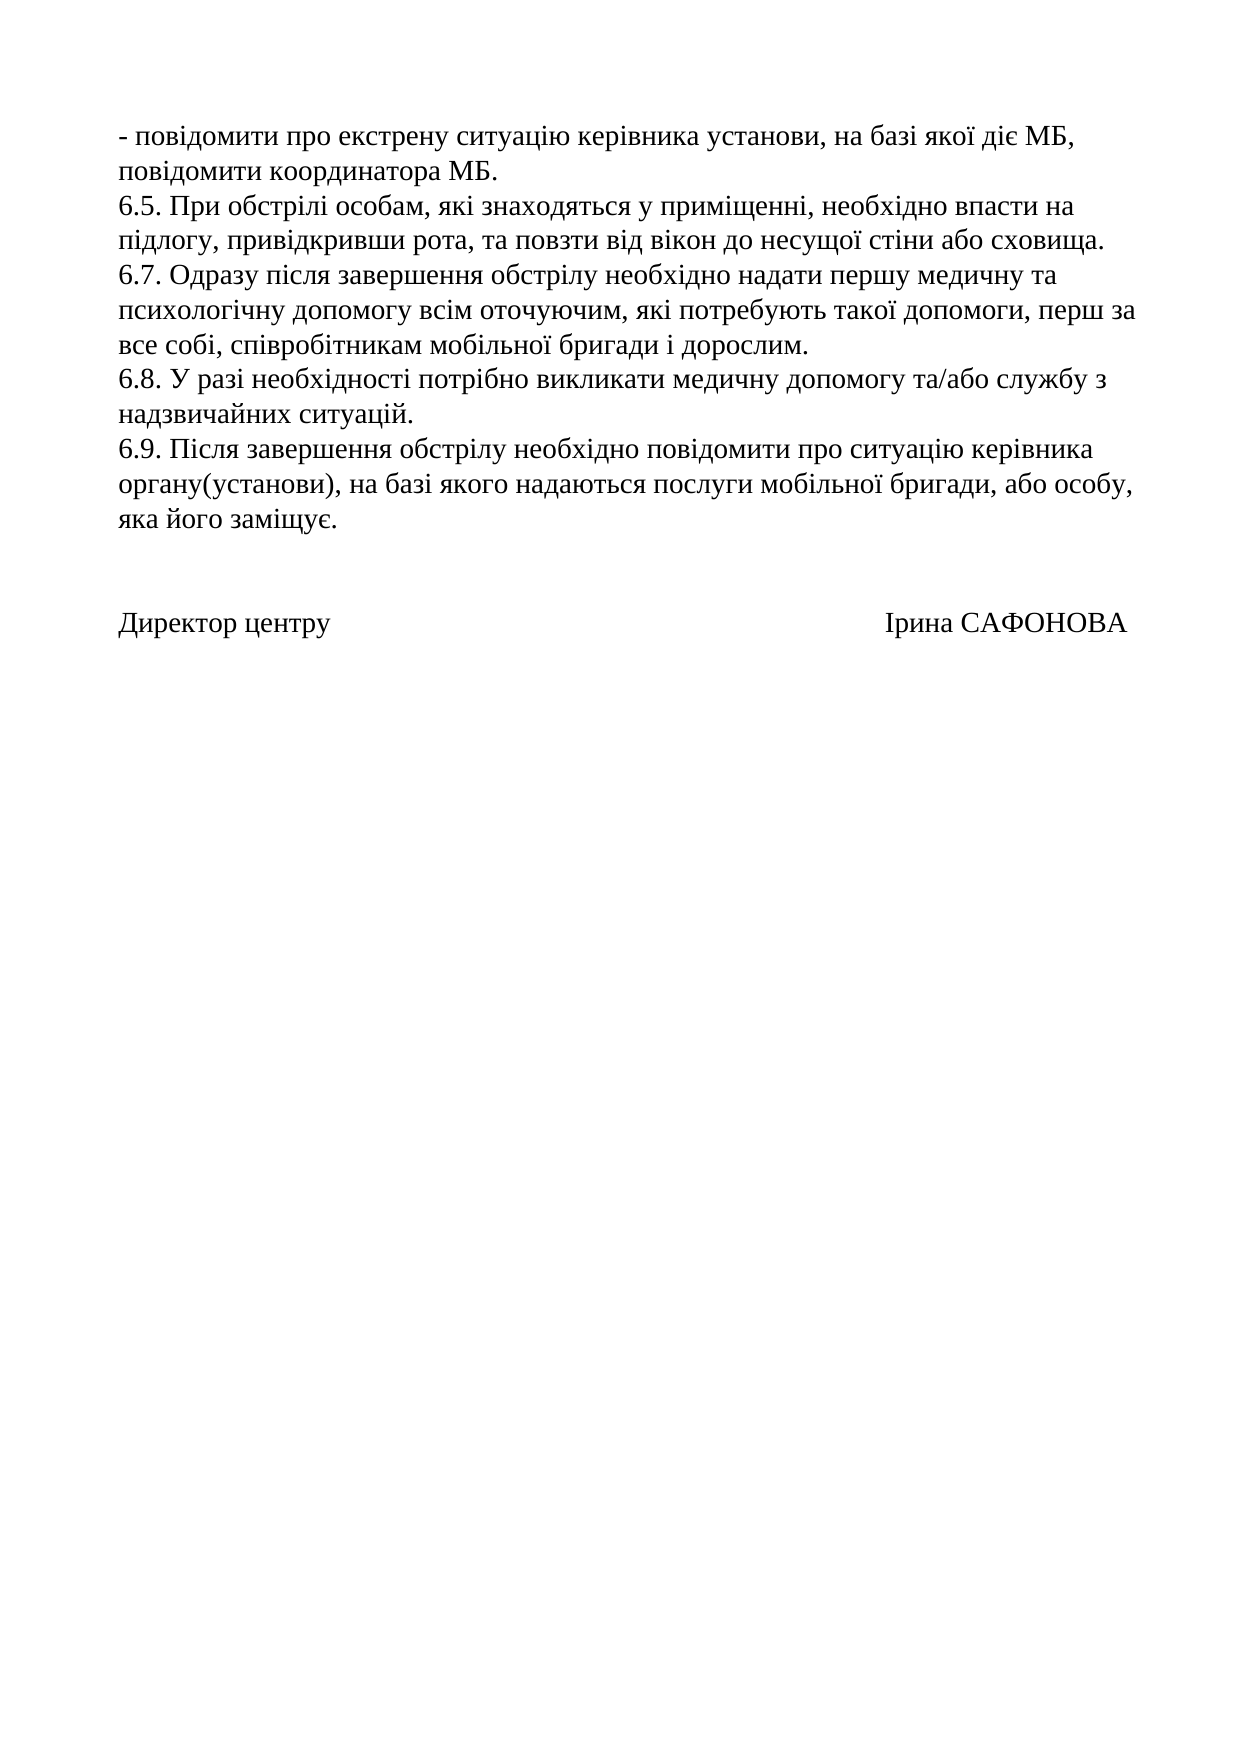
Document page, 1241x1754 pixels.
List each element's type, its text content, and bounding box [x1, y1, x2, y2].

text - повідомити про екстрену ситуацію керівника установи, на базі якої діє МБ, повідомити координатора МБ. [118, 118, 1181, 186]
text 6.9. Після завершення обстрілу необхідно повідомити про ситуацію керівника органу(установи), на базі якого надаються послуги мобільної бригади, або особу, яка його заміщує. [118, 431, 1181, 534]
text Директор центру Ірина САФОНОВА [118, 605, 1181, 639]
text 6.7. Одразу після завершення обстрілу необхідно надати першу медичну та психологічну допомогу всім оточуючим, які потребують такої допомоги, перш за все собі, співробітникам мобільної бригади і дорослим. [118, 257, 1181, 360]
text 6.5. При обстрілі особам, які знаходяться у приміщенні, необхідно впасти на підлогу, привідкривши рота, та повзти від вікон до несущої стіни або сховища. [118, 188, 1181, 256]
text 6.8. У разі необхідності потрібно викликати медичну допомогу та/або службу з надзвичайних ситуацій. [118, 362, 1181, 430]
